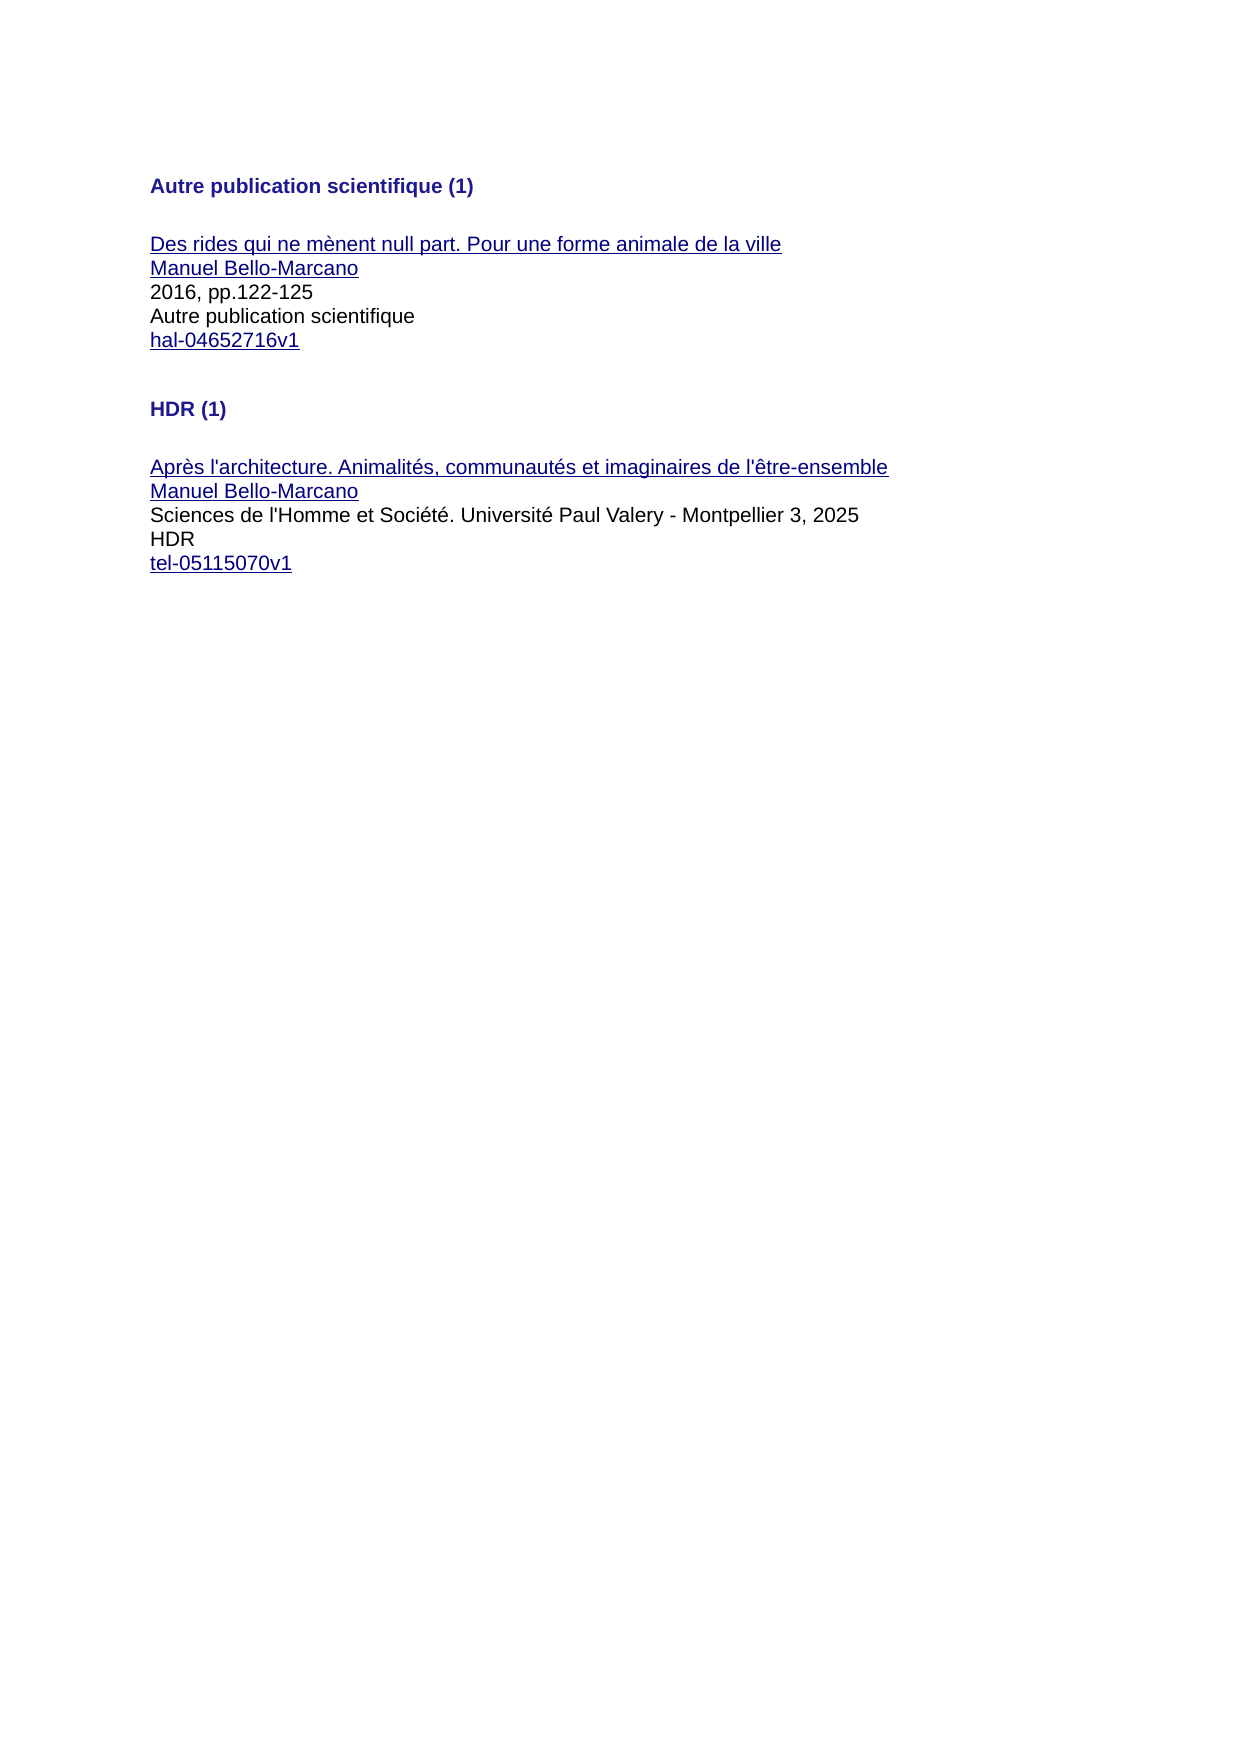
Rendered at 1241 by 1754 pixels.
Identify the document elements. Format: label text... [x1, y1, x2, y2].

subtitle Autre publication scientifique (1) [150, 174, 1090, 198]
table_header Des rides qui ne mènent null part. Pour une forme animale de la ville Manuel Bello-Marcano 2016, pp.122-125 Autre publication scientifique hal-04652716v1 [150, 232, 1090, 352]
table_header Après l'architecture. Animalités, communautés et imaginaires de l'être-ensemble Manuel Bello-Marcano Sciences de l'Homme et Société. Université Paul Valery - Montpellier 3, 2025 HDR tel-05115070v1 [150, 455, 1090, 575]
subtitle HDR (1) [150, 397, 1090, 421]
